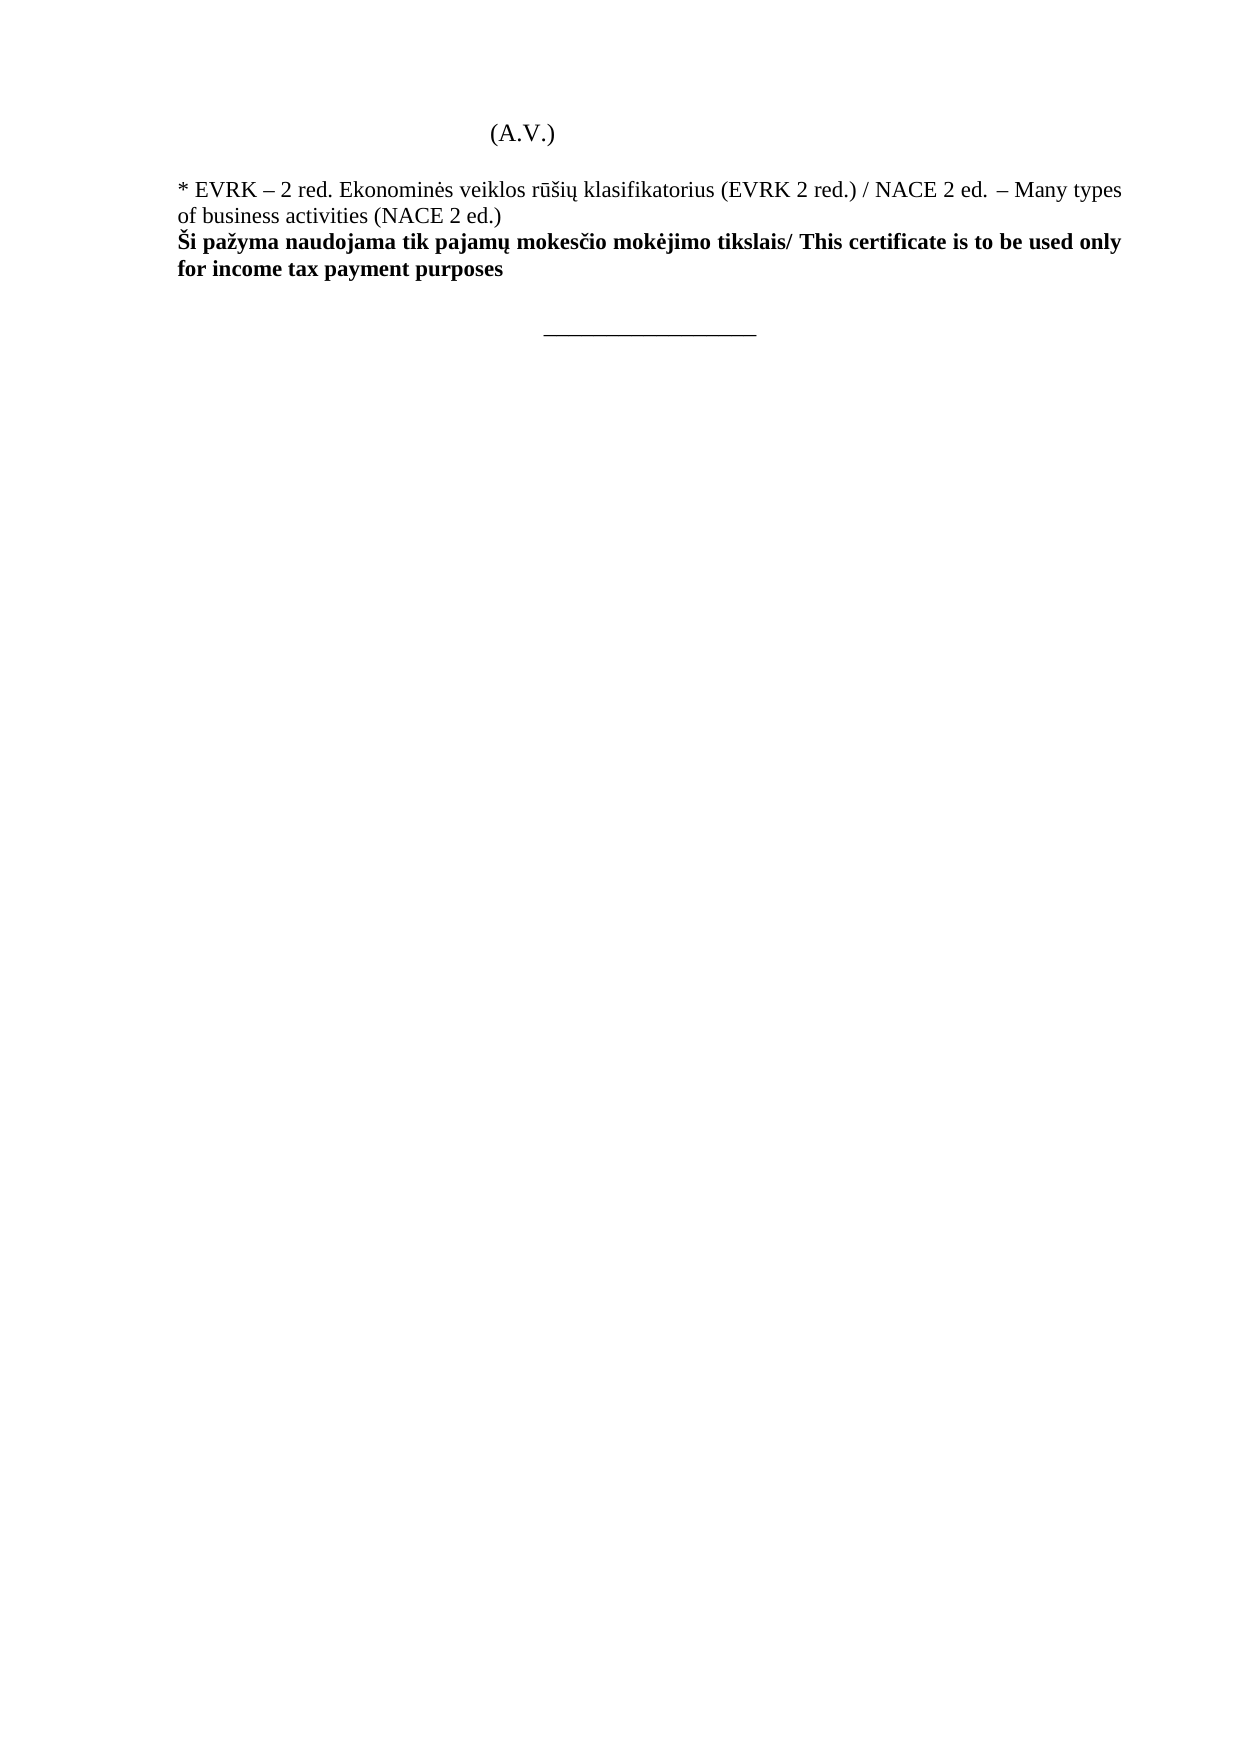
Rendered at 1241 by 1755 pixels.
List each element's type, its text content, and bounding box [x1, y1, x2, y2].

text _________________ [177, 310, 1122, 338]
text (A.V.) [490, 118, 1122, 147]
text * EVRK – 2 red. Ekonominės veiklos rūšių klasifikatorius (EVRK 2 red.) / NACE 2 ed. – Many types of business activities (NACE 2 ed.) [177, 176, 1122, 228]
text Ši pažyma naudojama tik pajamų mokesčio mokėjimo tikslais/ This certificate is to be used only for income tax payment purposes [177, 228, 1122, 281]
